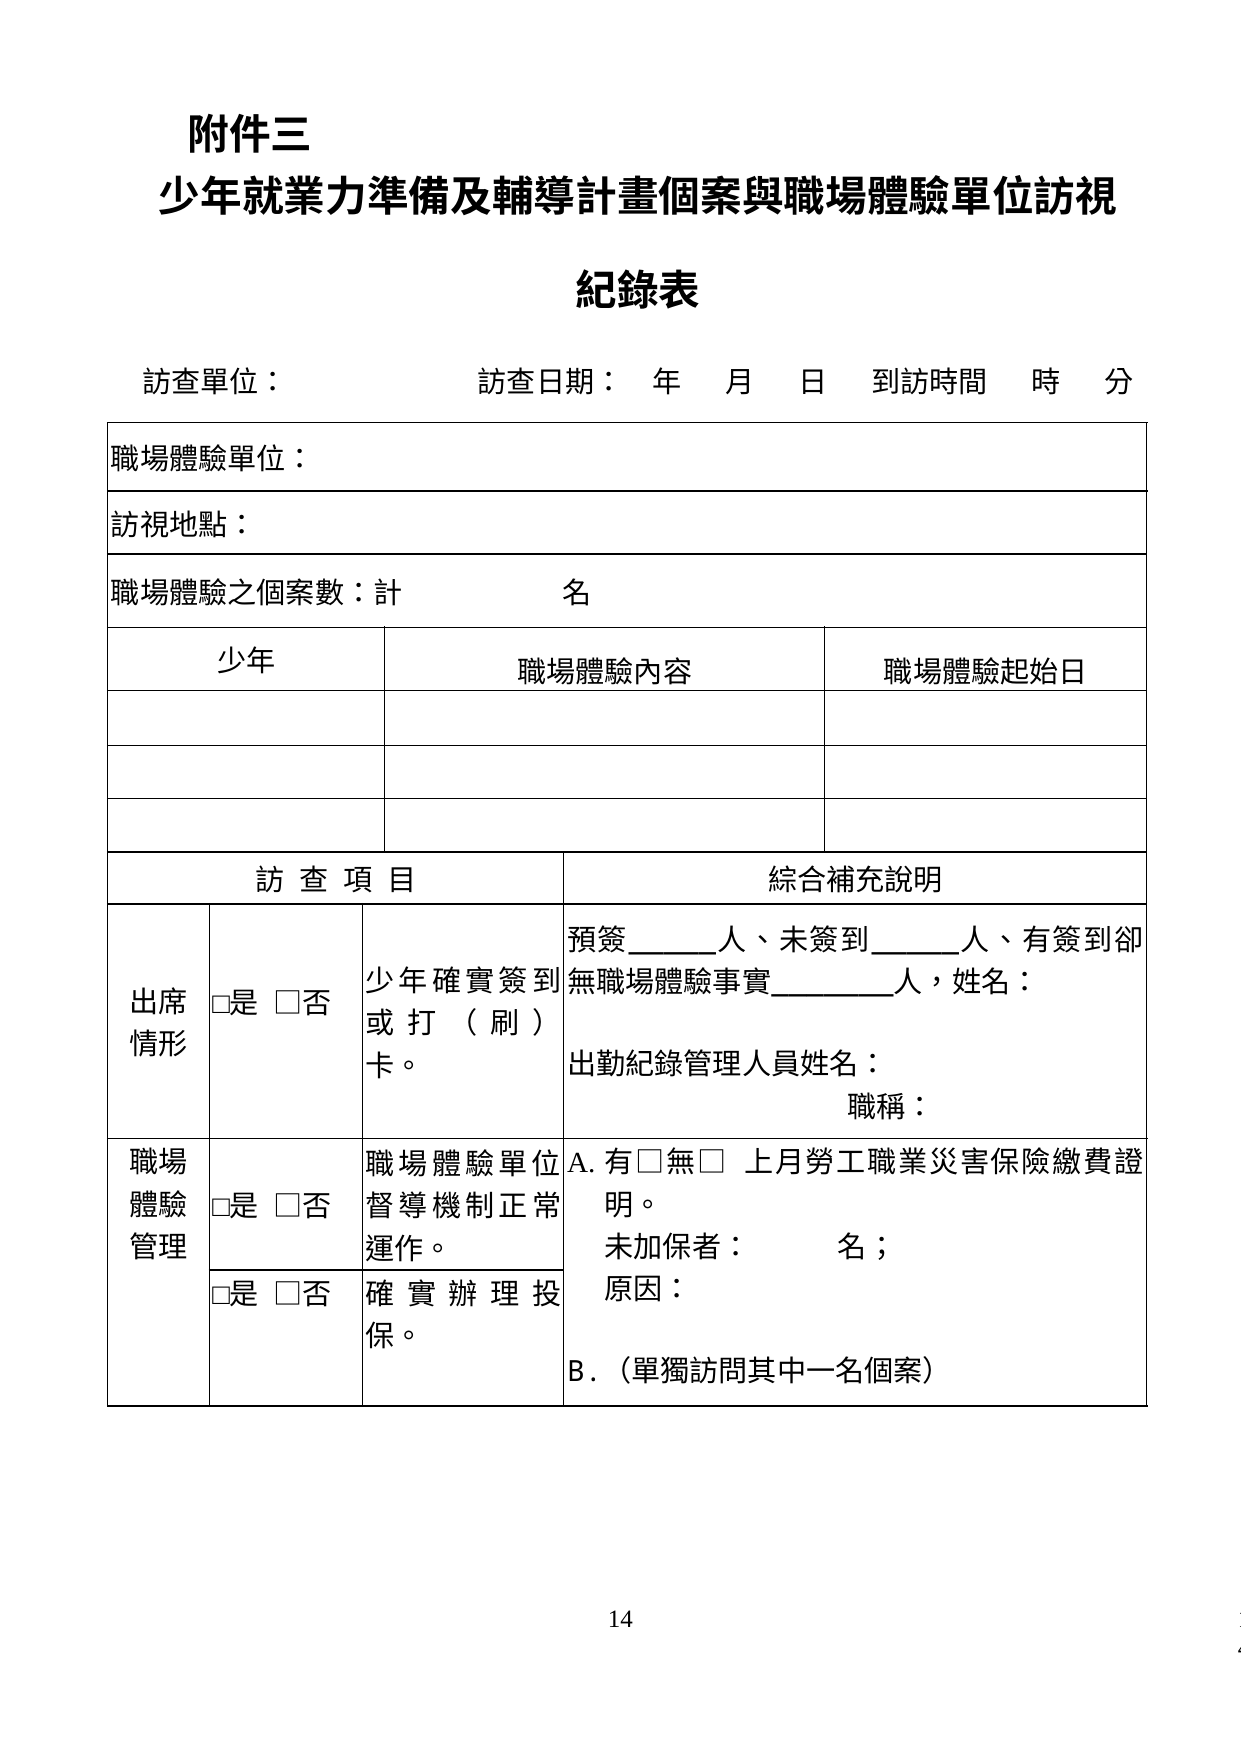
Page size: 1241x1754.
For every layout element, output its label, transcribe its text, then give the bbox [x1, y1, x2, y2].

text 附件三 [187, 89, 1053, 152]
table_cell [385, 799, 824, 851]
table_cell 職場體驗之個案數：計 名 [108, 555, 1146, 626]
table_cell 職場體驗內容 [385, 628, 824, 690]
table_cell 確實辦理投保。 [363, 1271, 563, 1405]
table_cell [108, 799, 384, 851]
table_cell 職場體驗起始日 [825, 628, 1146, 690]
table_header 職場體驗單位： [108, 423, 1146, 490]
table_cell 綜合補充說明 [564, 853, 1146, 903]
table_cell [385, 691, 824, 745]
table_cell □是 □否 [210, 1139, 362, 1269]
table_cell [385, 746, 824, 798]
text 訪查單位： 訪查日期： 年 月 日 到訪時間 時 分 [140, 338, 1136, 401]
text 少年就業力準備及輔導計畫個案與職場體驗單位訪視紀錄表 [140, 152, 1136, 308]
table_cell 預簽_____人、未簽到_____人、有簽到卻無職場體驗事實_______人，姓名： 出勤紀錄管理人員姓名： 職稱： [564, 905, 1146, 1137]
table_cell [108, 746, 384, 798]
table_cell [108, 691, 384, 745]
table_cell 少年 [108, 628, 384, 690]
table_cell 訪視地點： [108, 492, 1146, 553]
table_cell 職場 體驗 管理 [108, 1139, 209, 1405]
table_cell [825, 799, 1146, 851]
table_cell [825, 691, 1146, 745]
table_cell 少年確實簽到或打（刷）卡。 [363, 905, 563, 1137]
table_cell □是 □否 [210, 905, 362, 1137]
table_cell 有□無□ 上月勞工職業災害保險繳費證明。 未加保者： 名； 原因： B.（單獨訪問其中一名個案） [564, 1139, 1146, 1405]
table_cell 出席 情形 [108, 905, 209, 1137]
table_cell □是 □否 [210, 1271, 362, 1405]
table_cell [825, 746, 1146, 798]
table_cell 職場體驗單位督導機制正常運作。 [363, 1139, 563, 1269]
table_cell 訪 查 項 目 [108, 853, 563, 903]
